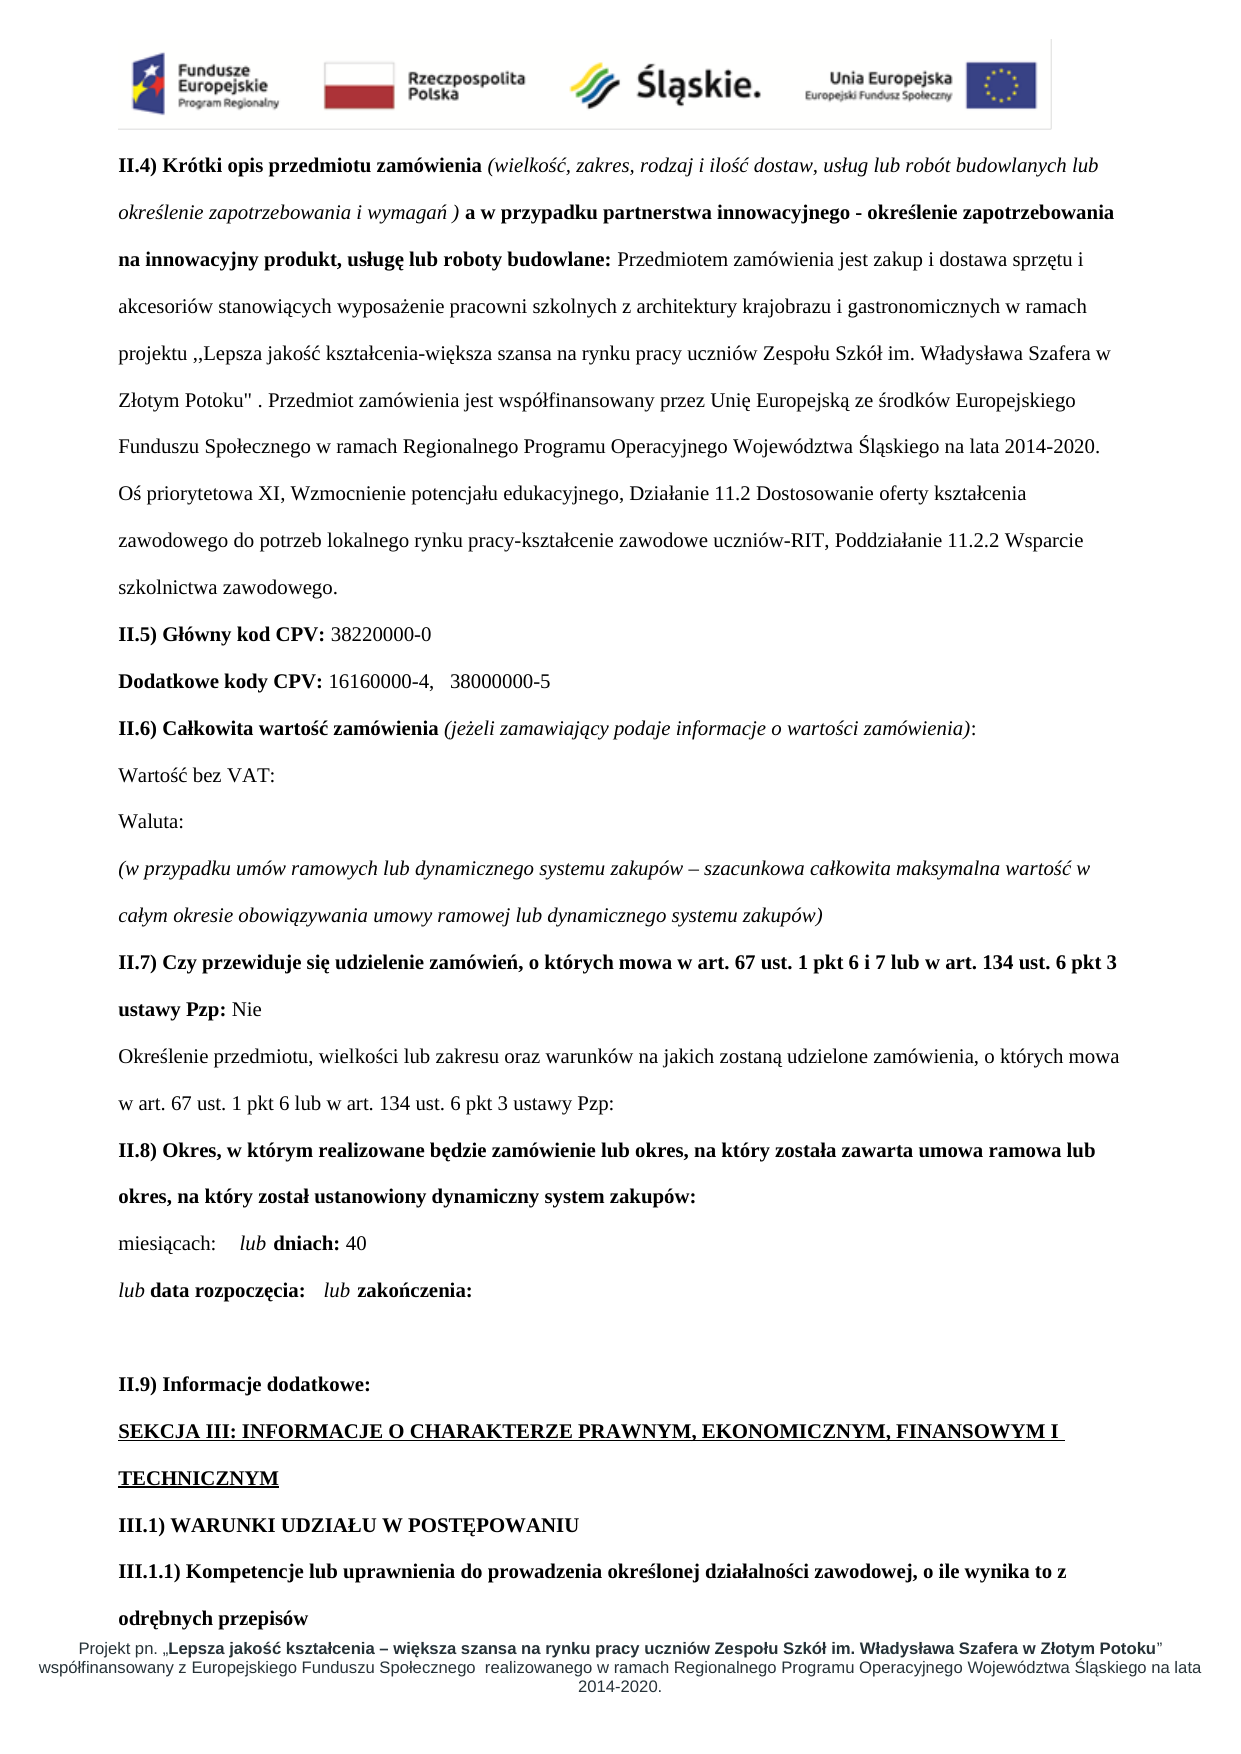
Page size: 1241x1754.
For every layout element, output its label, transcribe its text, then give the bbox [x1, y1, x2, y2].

text II.5) Główny kod CPV: 38220000-0 Dodatkowe kody CPV: 16160000-4, 38000000-5 II.6) Całkowita wartość zamówienia (jeżeli zamawiający podaje informacje o wartości zamówienia): Wartość bez VAT: Waluta: [118, 599, 1122, 833]
text III.1.1) Kompetencje lub uprawnienia do prowadzenia określonej działalności zawodowej, o ile wynika to z odrębnych przepisów [118, 1537, 1122, 1630]
text II.7) Czy przewiduje się udzielenie zamówień, o których mowa w art. 67 ust. 1 pkt 6 i 7 lub w art. 134 ust. 6 pkt 3 ustawy Pzp: Nie Określenie przedmiotu, wielkości lub zakresu oraz warunków na jakich zostaną udzielone zamówienia, o których mowa w art. 67 ust. 1 pkt 6 lub w art. 134 ust. 6 pkt 3 ustawy Pzp: II.8) Okres, w którym realizowane będzie zamówienie lub okres, na który została zawarta umowa ramowa lub okres, na który został ustanowiony dynamiczny system zakupów: miesiącach: lub dniach: 40 lub data rozpoczęcia: lub zakończenia: [118, 927, 1122, 1349]
text SEKCJA III: INFORMACJE O CHARAKTERZE PRAWNYM, EKONOMICZNYM, FINANSOWYM I TECHNICZNYM [118, 1396, 1122, 1490]
text II.9) Informacje dodatkowe: [118, 1349, 1122, 1396]
text II.4) Krótki opis przedmiotu zamówienia (wielkość, zakres, rodzaj i ilość dostaw, usług lub robót budowlanych lub określenie zapotrzebowania i wymagań ) a w przypadku partnerstwa innowacyjnego - określenie zapotrzebowania na innowacyjny produkt, usługę lub roboty budowlane: Przedmiotem zamówienia jest zakup i dostawa sprzętu i akcesoriów stanowiących wyposażenie pracowni szkolnych z architektury krajobrazu i gastronomicznych w ramach projektu ,,Lepsza jakość kształcenia-większa szansa na rynku pracy uczniów Zespołu Szkół im. Władysława Szafera w Złotym Potoku" . Przedmiot zamówienia jest współfinansowany przez Unię Europejską ze środków Europejskiego Funduszu Społecznego w ramach Regionalnego Programu Operacyjnego Województwa Śląskiego na lata 2014-2020. Oś priorytetowa XI, Wzmocnienie potencjału edukacyjnego, Działanie 11.2 Dostosowanie oferty kształcenia zawodowego do potrzeb lokalnego rynku pracy-kształcenie zawodowe uczniów-RIT, Poddziałanie 11.2.2 Wsparcie szkolnictwa zawodowego. [118, 130, 1122, 599]
text III.1) WARUNKI UDZIAŁU W POSTĘPOWANIU [118, 1490, 1122, 1537]
text (w przypadku umów ramowych lub dynamicznego systemu zakupów – szacunkowa całkowita maksymalna wartość w całym okresie obowiązywania umowy ramowej lub dynamicznego systemu zakupów) [118, 833, 1122, 927]
